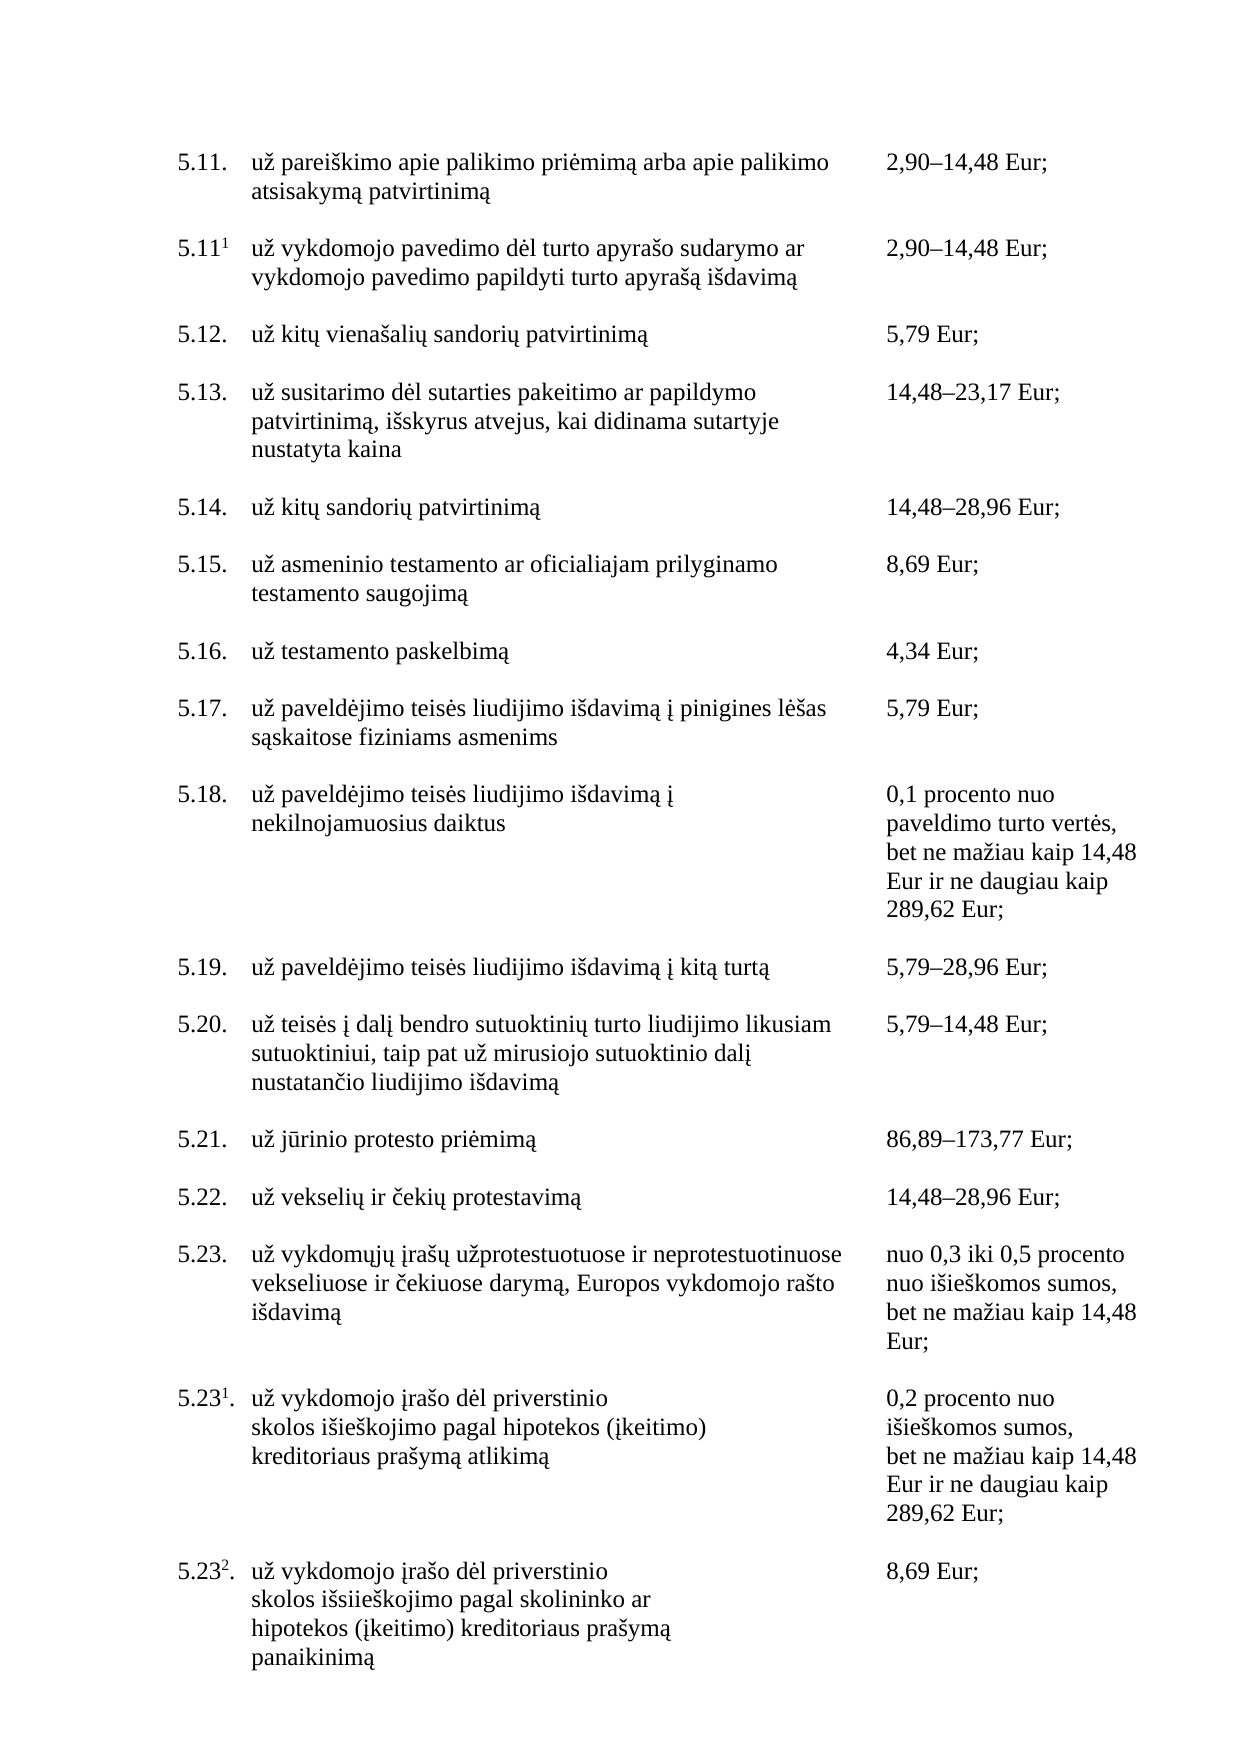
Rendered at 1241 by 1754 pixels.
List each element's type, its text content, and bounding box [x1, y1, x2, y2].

text skolos išieškojimo pagal hipotekos (įkeitimo) išieškomos sumos, [177, 1412, 1181, 1441]
text 289,62 Eur; [751, 1498, 1181, 1527]
text sąskaitose fiziniams asmenims [177, 722, 1181, 751]
text 5.19. už paveldėjimo teisės liudijimo išdavimą į kitą turtą 5,79–28,96 Eur; [177, 952, 1181, 981]
text skolos išsiieškojimo pagal skolininko ar [177, 1584, 1181, 1613]
text 5.16. už testamento paskelbimą 4,34 Eur; [177, 636, 1181, 664]
text Eur ir ne daugiau kaip [177, 866, 1181, 894]
text 5.12. už kitų vienašalių sandorių patvirtinimą 5,79 Eur; [177, 319, 1181, 348]
text Eur ir ne daugiau kaip [886, 1469, 1181, 1498]
text 5.13. už susitarimo dėl sutarties pakeitimo ar papildymo 14,48–23,17 Eur; [177, 377, 1181, 406]
text kreditoriaus prašymą atlikimą bet ne mažiau kaip 14,48 [177, 1441, 1181, 1469]
text 5.231. už vykdomojo įrašo dėl priverstinio 0,2 procento nuo [177, 1383, 1181, 1412]
text vykdomojo pavedimo papildyti turto apyrašą išdavimą [177, 262, 1181, 291]
text 5.111 už vykdomojo pavedimo dėl turto apyrašo sudarymo ar 2,90–14,48 Eur; [177, 233, 1181, 262]
text panaikinimą [177, 1642, 1181, 1671]
text testamento saugojimą [177, 578, 1181, 607]
text atsisakymą patvirtinimą [177, 176, 1181, 204]
text vekseliuose ir čekiuose darymą, Europos vykdomojo rašto nuo išieškomos sumos, [177, 1268, 1181, 1297]
text sutuoktiniui, taip pat už mirusiojo sutuoktinio dalį [177, 1038, 1181, 1067]
text nustatančio liudijimo išdavimą [177, 1067, 1181, 1096]
text 5.22. už vekselių ir čekių protestavimą 14,48–28,96 Eur; [177, 1182, 1181, 1211]
text 5.18. už paveldėjimo teisės liudijimo išdavimą į 0,1 procento nuo [177, 779, 1181, 808]
text hipotekos (įkeitimo) kreditoriaus prašymą [177, 1613, 1181, 1642]
text 5.17. už paveldėjimo teisės liudijimo išdavimą į pinigines lėšas 5,79 Eur; [177, 693, 1181, 722]
text bet ne mažiau kaip 14,48 [177, 837, 1181, 866]
text 5.20. už teisės į dalį bendro sutuoktinių turto liudijimo likusiam 5,79–14,48 Eur; [177, 1009, 1181, 1038]
text 289,62 Eur; [177, 894, 1181, 923]
text Eur; [177, 1326, 1181, 1354]
text 5.11. už pareiškimo apie palikimo priėmimą arba apie palikimo 2,90–14,48 Eur; [177, 147, 1181, 176]
text nekilnojamuosius daiktus paveldimo turto vertės, [177, 808, 1181, 837]
text išdavimą bet ne mažiau kaip 14,48 [177, 1297, 1181, 1326]
text 5.23. už vykdomųjų įrašų užprotestuotuose ir neprotestuotinuose nuo 0,3 iki 0,5 procento [177, 1239, 1181, 1268]
text nustatyta kaina [177, 434, 1181, 463]
text 5.15. už asmeninio testamento ar oficialiajam prilyginamo 8,69 Eur; [177, 549, 1181, 578]
text patvirtinimą, išskyrus atvejus, kai didinama sutartyje [177, 406, 1181, 434]
text 5.232. už vykdomojo įrašo dėl priverstinio 8,69 Eur; [177, 1556, 1181, 1584]
text 5.14. už kitų sandorių patvirtinimą 14,48–28,96 Eur; [177, 492, 1181, 521]
text 5.21. už jūrinio protesto priėmimą 86,89–173,77 Eur; [177, 1124, 1181, 1153]
